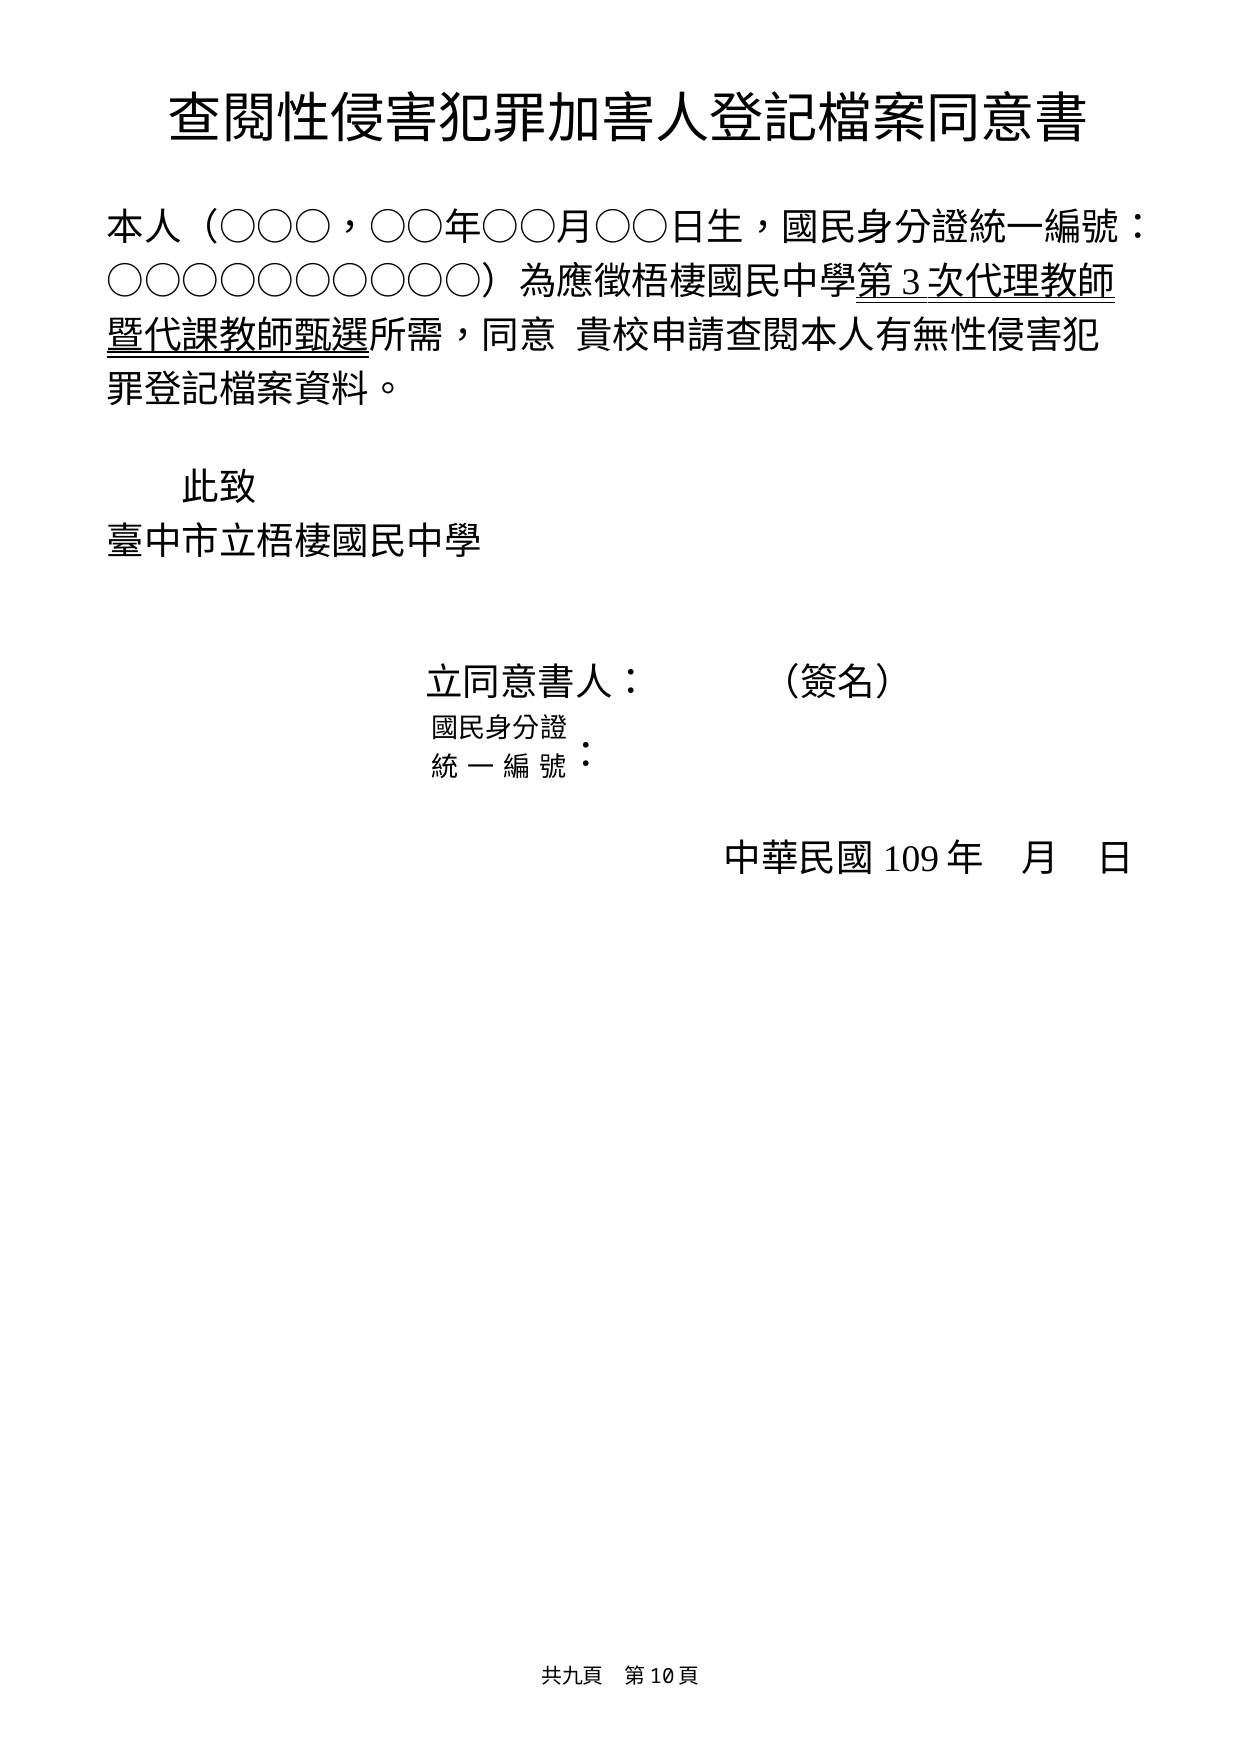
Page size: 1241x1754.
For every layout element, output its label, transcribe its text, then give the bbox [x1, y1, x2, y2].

text 立同意書人： （簽名） [106, 652, 1134, 706]
text 查閱性侵害犯罪加害人登記檔案同意書 [106, 75, 1150, 153]
text 臺中市立梧棲國民中學 [106, 511, 1134, 565]
text 此致 [106, 457, 1134, 511]
text 本人（○○○，○○年○○月○○日生，國民身分證統一編號：○○○○○○○○○○）為應徵梧棲國民中學第3次代理教師暨代課教師甄選所需，同意 貴校申請查閱本人有無性侵害犯罪登記檔案資料。 [106, 197, 1134, 414]
text 中華民國 109年 月 日 [106, 827, 1134, 882]
text 國民身分證統一編號： [106, 706, 1134, 784]
